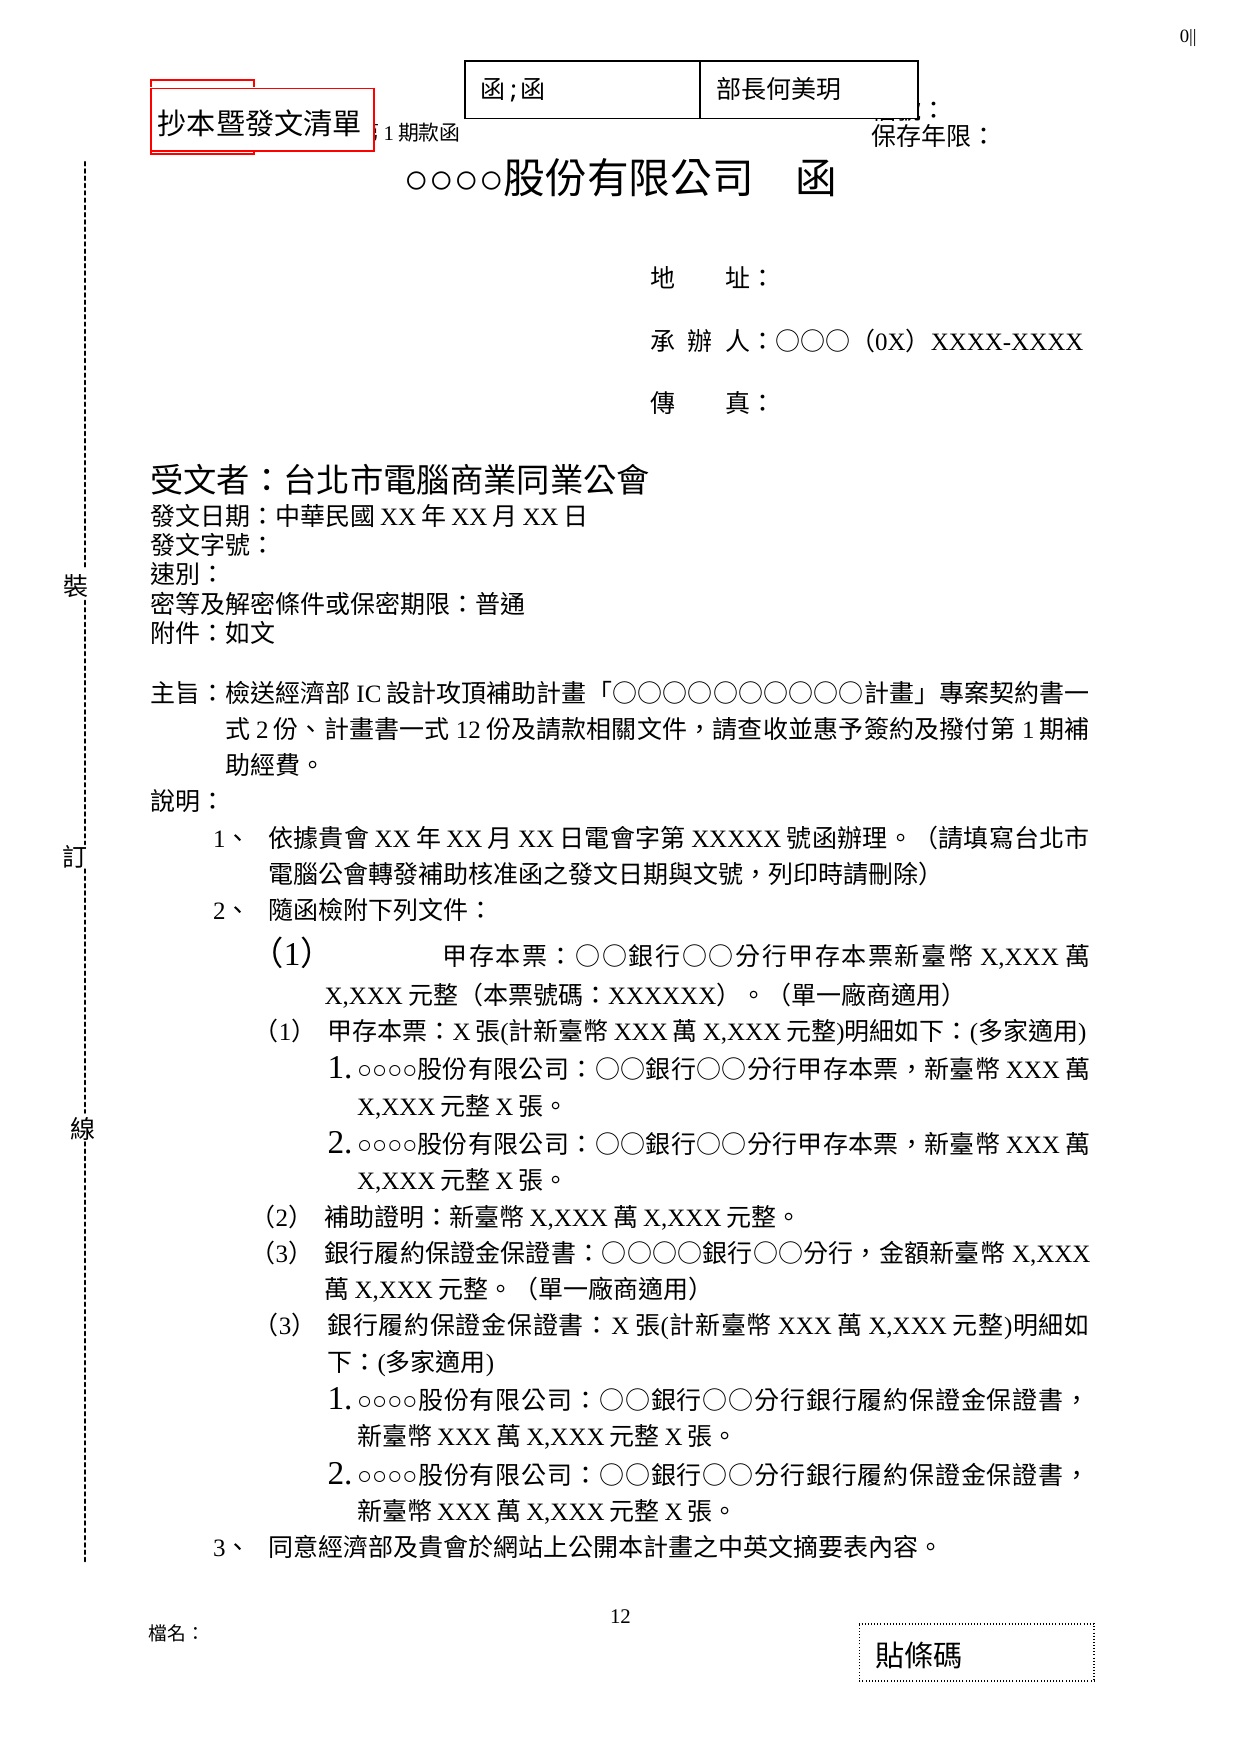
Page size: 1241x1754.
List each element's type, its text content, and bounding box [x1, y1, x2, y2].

text 函;函 [480, 69, 683, 106]
text 發文日期：中華民國XX年XX月XX日 [150, 502, 1090, 531]
list 甲存本票：○○銀行○○分行甲存本票新臺幣X,XXX萬X,XXX元整（本票號碼：XXXXXX）。（單一廠商適用） [349, 927, 370, 1003]
text 受文者：台北市電腦商業同業公會 [150, 454, 1090, 502]
text ○○○○股份有限公司 函 [152, 89, 373, 150]
text ○○○○股份有限公司 函 [466, 62, 699, 118]
list 甲存本票：X張(計新臺幣XXX萬X,XXX元整)明細如下：(多家適用) [552, 1011, 582, 1048]
list 依據貴會XX年XX月XX日電會字第XXXXX號函辦理。（請填寫台北市電腦公會轉發補助核准函之發文日期與文號，列印時請刪除） [772, 818, 1090, 891]
list 同意經濟部及貴會於網站上公開本計畫之中英文摘要表內容。 [213, 1528, 1090, 1564]
list ○○○○股份有限公司：○○銀行○○分行甲存本票，新臺幣XXX萬X,XXX元整X張。 [552, 1048, 1090, 1122]
list 甲存本票：○○銀行○○分行甲存本票新臺幣X,XXX萬X,XXX元整（本票號碼：XXXXXX）。（單一廠商適用） [771, 927, 1090, 1011]
text 傳 真： [650, 360, 1090, 423]
text 貼條碼 [875, 1626, 1078, 1676]
text ○○○○股份有限公司 函 [701, 62, 917, 118]
list ○○○○股份有限公司：○○銀行○○分行甲存本票，新臺幣XXX萬X,XXX元整X張。 [327, 1122, 1090, 1197]
list 隨函檢附下列文件： [349, 891, 363, 927]
list 依據貴會XX年XX月XX日電會字第XXXXX號函辦理。（請填寫台北市電腦公會轉發補助核准函之發文日期與文號，列印時請刪除） [552, 818, 583, 891]
text ○○○○股份有限公司 函 [150, 81, 374, 88]
list ○○○○股份有限公司：○○銀行○○分行甲存本票，新臺幣XXX萬X,XXX元整X張。 [327, 1048, 363, 1122]
text 速別： [150, 561, 1090, 590]
text 附件二、計畫簽約暨請第1期款函 [375, 89, 1090, 152]
text 0|| [1136, 25, 1240, 47]
text 檔名： [148, 1619, 513, 1646]
text ○○○○股份有限公司 函 [858, 1623, 1095, 1682]
list ○○○○股份有限公司：○○銀行○○分行銀行履約保證金保證書，新臺幣XXX萬X,XXX元整X張。 [327, 1453, 1090, 1528]
text 承 辦 人：○○○（0X）XXXX-XXXX [650, 298, 1090, 360]
text 附件：如文 [150, 619, 1090, 648]
list 銀行履約保證金保證書：○○○○銀行○○分行，金額新臺幣X,XXX萬X,XXX元整。（單一廠商適用） [250, 1233, 1090, 1306]
list 甲存本票：○○銀行○○分行甲存本票新臺幣X,XXX萬X,XXX元整（本票號碼：XXXXXX）。（單一廠商適用） [551, 927, 582, 1011]
list 銀行履約保證金保證書：X張(計新臺幣XXX萬X,XXX元整)明細如下：(多家適用) [253, 1306, 1090, 1378]
text 發文字號： [150, 531, 1090, 561]
list 隨函檢附下列文件： [552, 891, 804, 927]
text 部長何美玥 [716, 69, 902, 106]
text 說明： [150, 782, 161, 818]
list ○○○○股份有限公司：○○銀行○○分行銀行履約保證金保證書，新臺幣XXX萬X,XXX元整X張。 [327, 1378, 1090, 1453]
text ○○○○股份有限公司 函 [150, 152, 1090, 204]
text 說明： [197, 782, 1090, 818]
text 抄本暨發文清單 [157, 101, 367, 138]
text 主旨：檢送經濟部IC設計攻頂補助計畫「○○○○○○○○○○計畫」專案契約書一式2份、計畫書一式12份及請款相關文件，請查收並惠予簽約及撥付第1期補助經費。 [150, 673, 1090, 782]
text 地 址： [650, 235, 1090, 298]
text ○○○○股份有限公司 函 [148, 1646, 513, 1708]
text 密等及解密條件或保密期限：普通 [150, 590, 1090, 619]
text ○○○○股份有限公司 函 [1136, 47, 1240, 77]
list 補助證明：新臺幣X,XXX萬X,XXX元整。 [250, 1197, 1090, 1233]
list 甲存本票：X張(計新臺幣XXX萬X,XXX元整)明細如下：(多家適用) [771, 1011, 1090, 1048]
